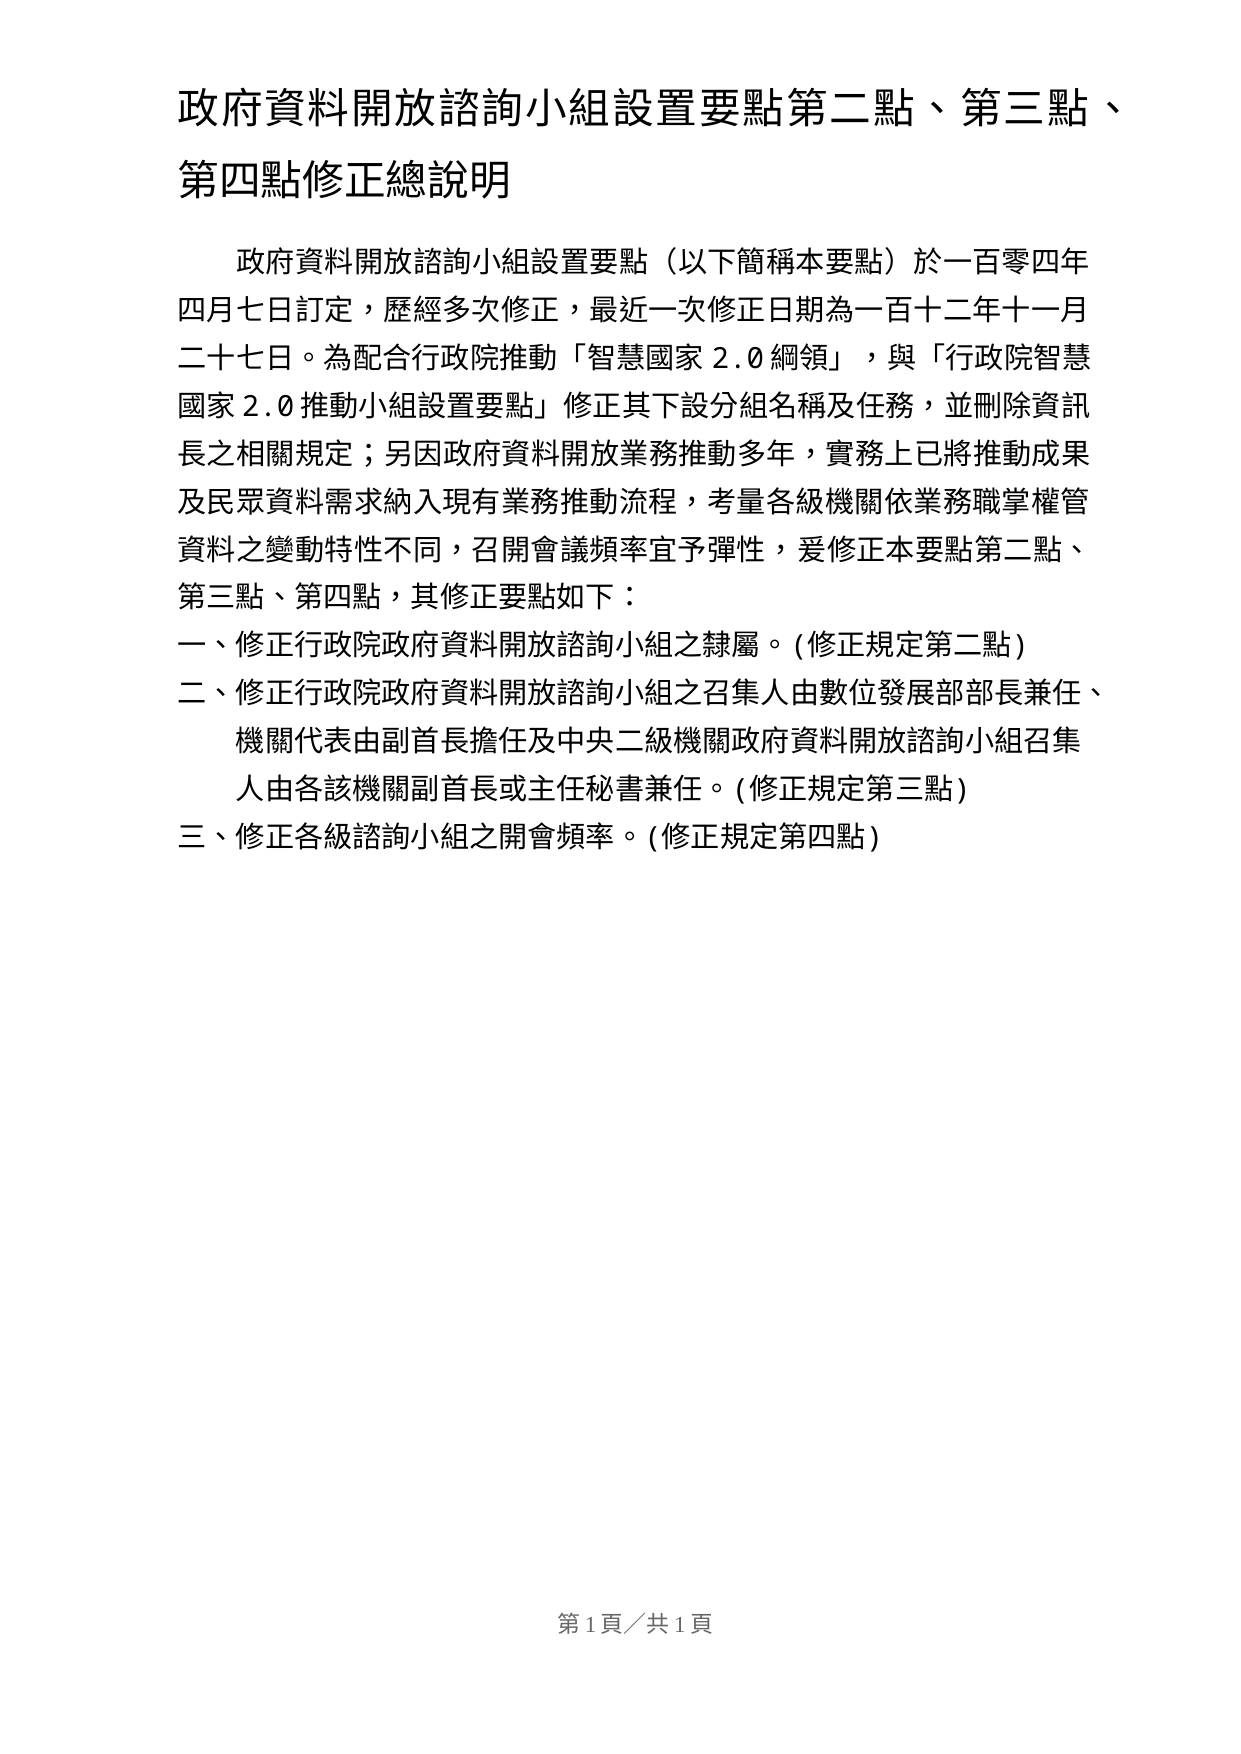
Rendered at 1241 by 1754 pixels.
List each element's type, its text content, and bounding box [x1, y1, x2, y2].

text 政府資料開放諮詢小組設置要點（以下簡稱本要點）於一百零四年四月七日訂定，歷經多次修正，最近一次修正日期為一百十二年十一月二十七日。為配合行政院推動「智慧國家2.0綱領」，與「行政院智慧國家2.0推動小組設置要點」修正其下設分組名稱及任務，並刪除資訊長之相關規定；另因政府資料開放業務推動多年，實務上已將推動成果及民眾資料需求納入現有業務推動流程，考量各級機關依業務職掌權管資料之變動特性不同，召開會議頻率宜予彈性，爰修正本要點第二點、第三點、第四點，其修正要點如下： [177, 234, 1092, 617]
text 政府資料開放諮詢小組設置要點第二點、第三點、第四點修正總說明 [177, 75, 1092, 208]
list 修正各級諮詢小組之開會頻率。(修正規定第四點) [177, 809, 1092, 857]
list 修正行政院政府資料開放諮詢小組之召集人由數位發展部部長兼任、機關代表由副首長擔任及中央二級機關政府資料開放諮詢小組召集人由各該機關副首長或主任秘書兼任。(修正規定第三點) [177, 665, 1092, 809]
list 修正行政院政府資料開放諮詢小組之隸屬。(修正規定第二點) [177, 617, 1092, 665]
